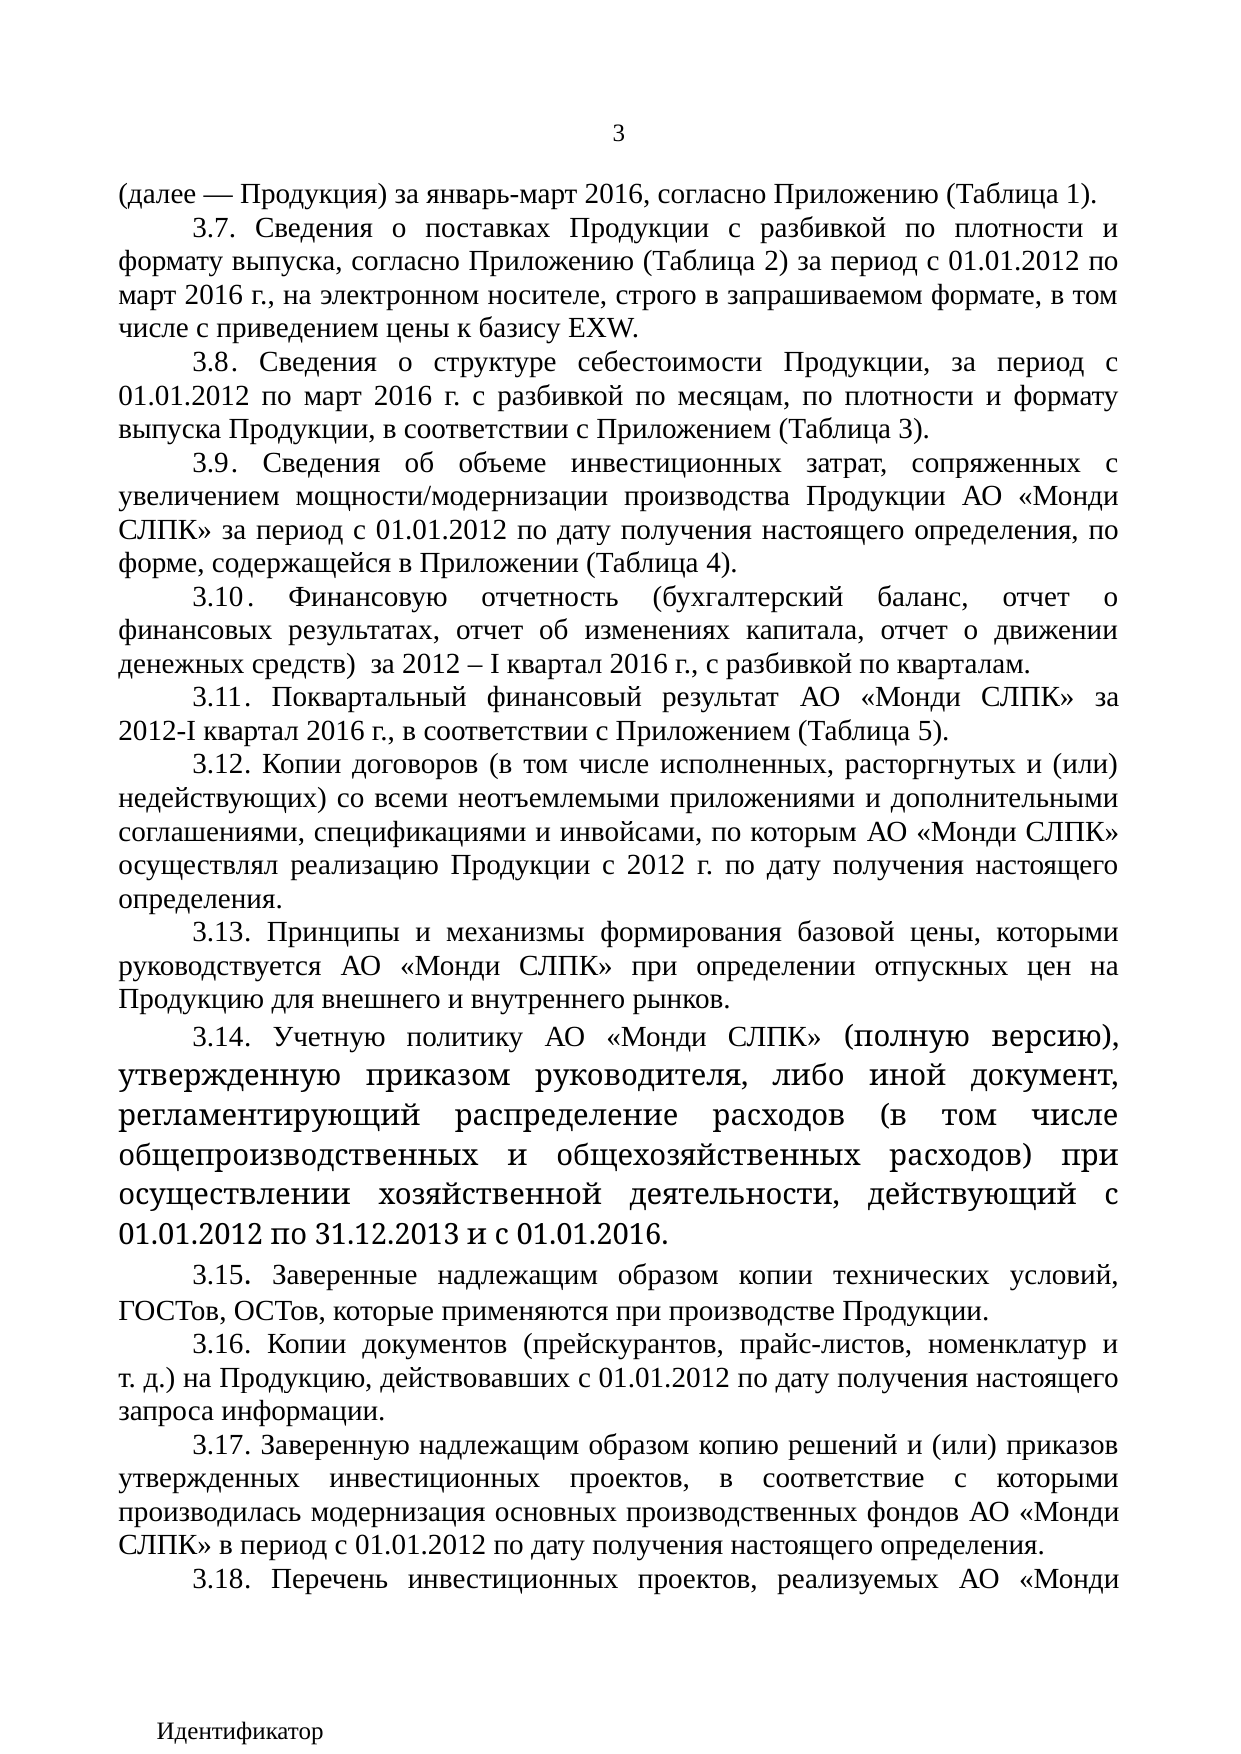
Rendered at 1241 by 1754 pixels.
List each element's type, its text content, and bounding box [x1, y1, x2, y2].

list . Принципы и механизмы формирования базовой цены, которыми руководствуется АО «Монди СЛПК» при определении отпускных цен на Продукцию для внешнего и внутреннего рынков. [118, 914, 1119, 1015]
list . Сведения об объеме инвестиционных затрат, сопряженных с увеличением мощности/модернизации производства Продукции АО «Монди СЛПК» за период с 01.01.2012 по дату получения настоящего определения, по форме, содержащейся в Приложении (Таблица 4). [118, 445, 1119, 579]
list . Копии документов (прейскурантов, прайс-листов, номенклатур и т. д.) на Продукцию, действовавших с 01.01.2012 по дату получения настоящего запроса информации. [118, 1326, 1119, 1427]
list . Заверенную надлежащим образом копию решений и (или) приказов утвержденных инвестиционных проектов, в соответствие с которыми производилась модернизация основных производственных фондов АО «Монди СЛПК» в период с 01.01.2012 по дату получения настоящего определения. [118, 1427, 1119, 1561]
text 3.7. Сведения о поставках Продукции с разбивкой по плотности и формату выпуска, согласно Приложению (Таблица 2) за период с 01.01.2012 по март 2016 г., на электронном носителе, строго в запрашиваемом формате, в том числе с приведением цены к базису EXW. [118, 210, 1119, 344]
list . Перечень инвестиционных проектов, реализуемых АО «Монди [118, 1561, 1119, 1594]
list . Сведения о структуре себестоимости Продукции, за период с 01.01.2012 по март 2016 г. с разбивкой по месяцам, по плотности и формату выпуска Продукции, в соответствии с Приложением (Таблица 3). [118, 344, 1119, 445]
list . Финансовую отчетность (бухгалтерский баланс, отчет о финансовых результатах, отчет об изменениях капитала, отчет о движении денежных средств) за 2012 – I квартал 2016 г., с разбивкой по кварталам. [118, 579, 1119, 679]
list . Заверенные надлежащим образом копии технических условий, ГОСТов, ОСТов, которые применяются при производстве Продукции. [118, 1253, 1119, 1326]
list . Поквартальный финансовый результат АО «Монди СЛПК» за 2012‑I квартал 2016 г., в соответствии с Приложением (Таблица 5). [118, 679, 1119, 747]
text (далее — Продукция) за январь-март 2016, согласно Приложению (Таблица 1). [118, 176, 1119, 210]
list . Копии договоров (в том числе исполненных, расторгнутых и (или) недействующих) со всеми неотъемлемыми приложениями и дополнительными соглашениями, спецификациями и инвойсами, по которым АО «Монди СЛПК» осуществлял реализацию Продукции с 2012 г. по дату получения настоящего определения. [118, 747, 1119, 914]
list . Учетную политику АО «Монди СЛПК» (полную версию), утвержденную приказом руководителя, либо иной документ, регламентирующий распределение расходов (в том числе общепроизводственных и общехозяйственных расходов) при осуществлении хозяйственной деятельности, действующий с 01.01.2012 по 31.12.2013 и с 01.01.2016. [118, 1015, 1119, 1253]
